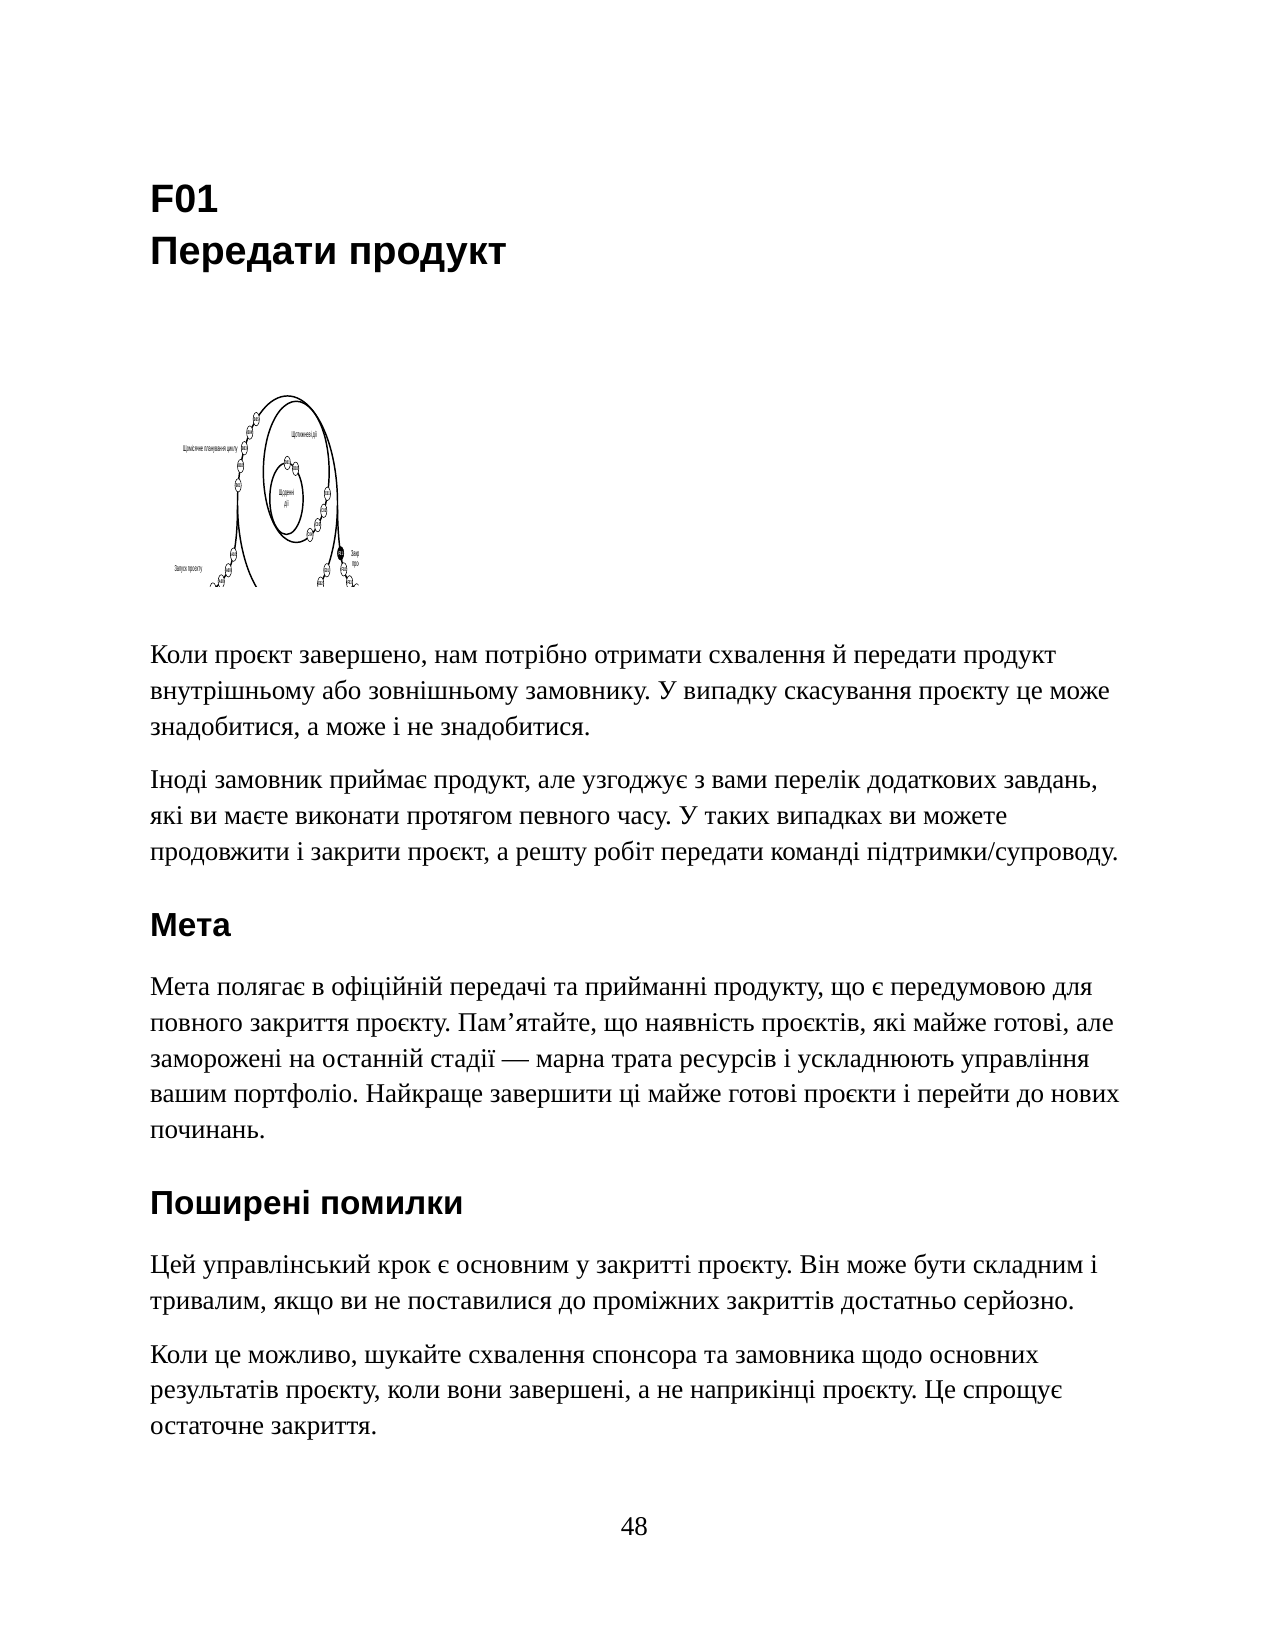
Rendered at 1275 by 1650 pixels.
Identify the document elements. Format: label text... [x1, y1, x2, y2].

text Коли це можливо, шукайте схвалення спонсора та замовника щодо основних результатів проєкту, коли вони завершені, а не наприкінці проєкту. Це спрощує остаточне закриття. [150, 1338, 1125, 1440]
subtitle F01 Передати продукт [150, 175, 1125, 273]
text Цей управлінський крок є основним у закритті проєкту. Він може бути складним і тривалим, якщо ви не поставилися до проміжних закриттів достатньо серйозно. [150, 1248, 1125, 1315]
text Коли проєкт завершено, нам потрібно отримати схвалення й передати продукт внутрішньому або зовнішньому замовнику. У випадку скасування проєкту це може знадобитися, а може і не знадобитися. [150, 638, 1125, 741]
subtitle Мета [150, 904, 1125, 943]
text Мета полягає в офіційній передачі та прийманні продукту, що є передумовою для повного закриття проєкту. Пам’ятайте, що наявність проєктів, які майже готові, але заморожені на останній стадії — марна трата ресурсів і ускладнюють управління вашим портфоліо. Найкраще завершити ці майже готові проєкти і перейти до нових починань. [150, 970, 1125, 1144]
text Іноді замовник приймає продукт, але узгоджує з вами перелік додаткових завдань, які ви маєте виконати протягом певного часу. У таких випадках ви можете продовжити і закрити проєкт, а решту робіт передати команді підтримки/супроводу. [150, 763, 1125, 866]
subtitle Поширені помилки [150, 1183, 1125, 1221]
